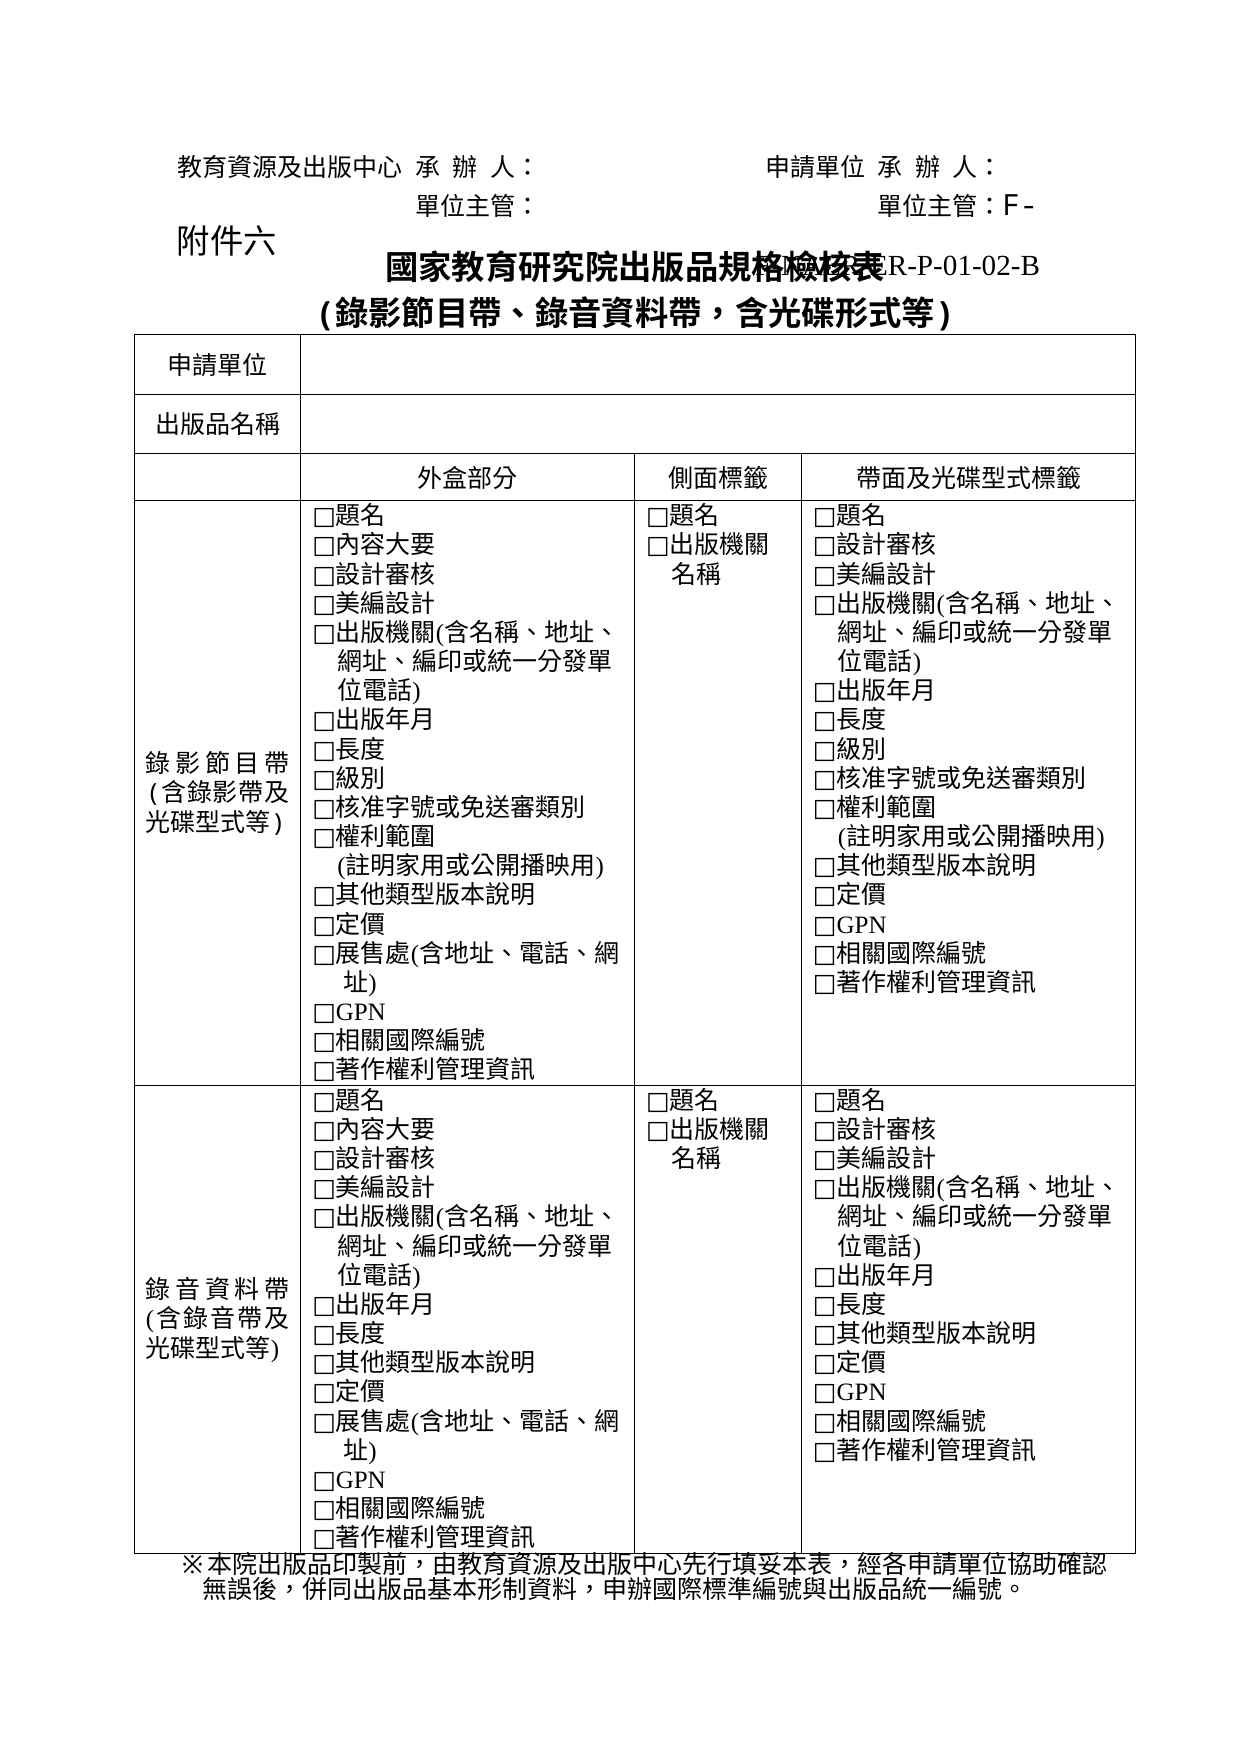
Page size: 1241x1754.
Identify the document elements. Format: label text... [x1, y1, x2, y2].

table_cell 外盒部分 [301, 454, 634, 500]
table_cell 帶面及光碟型式標籤 [802, 454, 1135, 500]
table_cell □題名 □出版機關名稱 [635, 1086, 801, 1552]
table_cell □題名 □設計審核 □美編設計 □出版機關(含名稱、地址、網址、編印或統一分發單位電話) □出版年月 □長度 □其他類型版本說明 □定價 □GPN □相關國際編號 □著作權利管理資訊 [802, 1086, 1135, 1552]
table_header 申請單位 [135, 335, 300, 393]
text 單位主管： 單位主管：F- [177, 184, 1092, 224]
text 教育資源及出版中心 承 辦 人： 申請單位 承 辦 人： [177, 148, 1092, 184]
table_cell □題名 □內容大要 □設計審核 □美編設計 □出版機關(含名稱、地址、網址、編印或統一分發單位電話) □出版年月 □長度 □其他類型版本說明 □定價 □展售處(含地址、電話、網址) □GPN □相關國際編號 □著作權利管理資訊 [301, 1086, 634, 1552]
table_cell [135, 454, 300, 500]
table_cell 錄影節目帶(含錄影帶及光碟型式等) [135, 501, 300, 1085]
table_cell 錄音資料帶(含錄音帶及光碟型式等) [135, 1086, 300, 1552]
text (錄影節目帶、錄音資料帶，含光碟形式等) [177, 288, 1092, 334]
table_cell □題名 □內容大要 □設計審核 □美編設計 □出版機關(含名稱、地址、網址、編印或統一分發單位電話) □出版年月 □長度 □級別 □核准字號或免送審類別 □權利範圍 (註明家用或公開播映用) □其他類型版本說明 □定價 □展售處(含地址、電話、網址) □GPN □相關國際編號 □著作權利管理資訊 [301, 501, 634, 1085]
text ※本院出版品印製前，由教育資源及出版中心先行填妥本表，經各申請單位協助確認無誤後，併同出版品基本形制資料，申辦國際標準編號與出版品統一編號。 [177, 1554, 1122, 1603]
text 國家教育研究院出版品規格檢核表 [177, 242, 1092, 288]
table_cell [301, 395, 1135, 453]
table_header [301, 335, 1135, 393]
table_cell □題名 □設計審核 □美編設計 □出版機關(含名稱、地址、網址、編印或統一分發單位電話) □出版年月 □長度 □級別 □核准字號或免送審類別 □權利範圍 (註明家用或公開播映用) □其他類型版本說明 □定價 □GPN □相關國際編號 □著作權利管理資訊 [802, 501, 1135, 1085]
table_cell 出版品名稱 [135, 395, 300, 453]
table_cell □題名 □出版機關名稱 [635, 501, 801, 1085]
table_cell 側面標籤 [635, 454, 801, 500]
